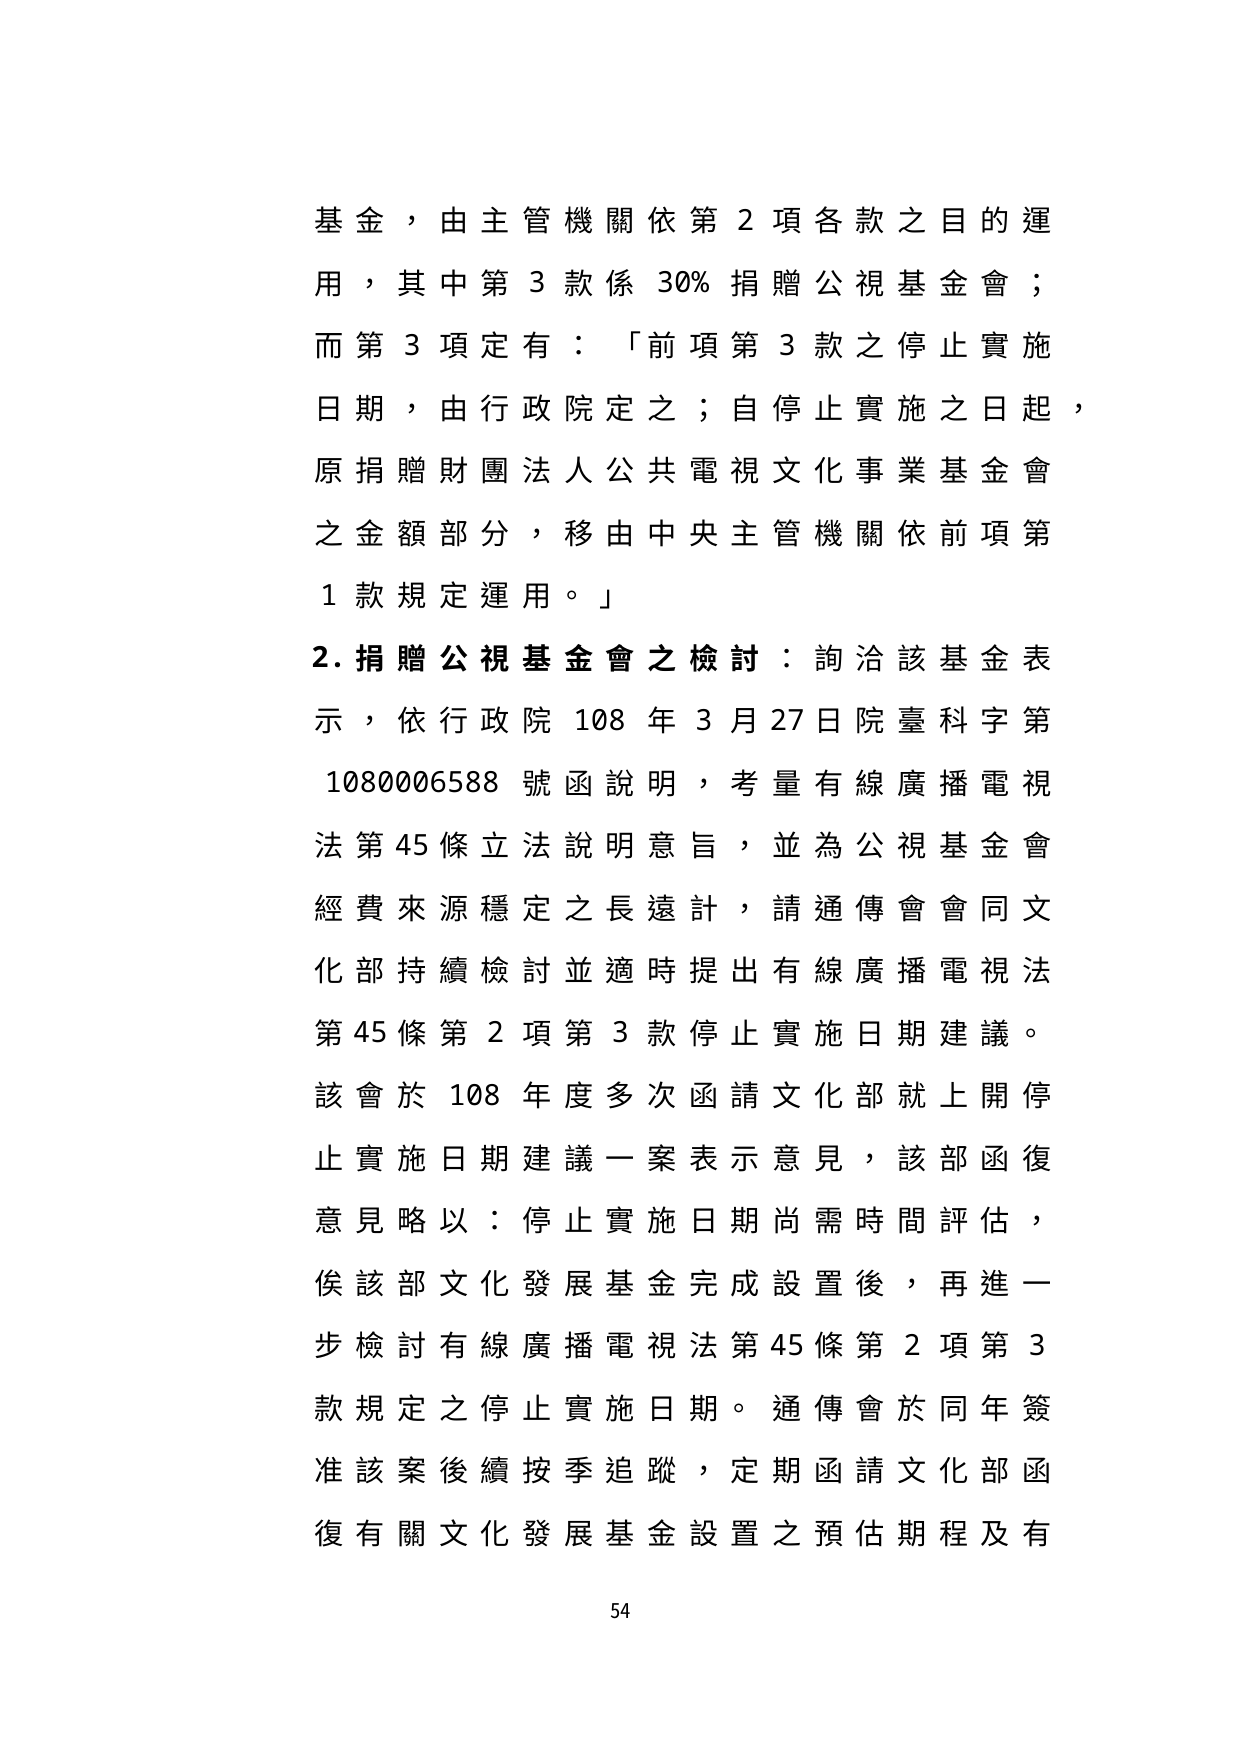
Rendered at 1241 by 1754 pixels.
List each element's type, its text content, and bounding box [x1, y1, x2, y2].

text 2.捐贈公視基金會之檢討：詢洽該基金表示，依行政院108年3月27日院臺科字第1080006588號函說明，考量有線廣播電視法第45條立法說明意旨，並為公視基金會經費來源穩定之長遠計，請通傳會會同文化部持續檢討並適時提出有線廣播電視法第45條第2項第3款停止實施日期建議。該會於108年度多次函請文化部就上開停止實施日期建議一案表示意見，該部函復意見略以：停止實施日期尚需時間評估，俟該部文化發展基金完成設置後，再進一步檢討有線廣播電視法第45條第2項第3款規定之停止實施日期。通傳會於同年簽准該案後續按季追蹤，定期函請文化部函復有關文化發展基金設置之預估期程及有 [271, 615, 1058, 1552]
text 1.捐贈公視基金會緣起：按有線廣播電視法第45條第1項雖規定，系統經營者每年依當年營業額1%之金額，提繳至有線廣電基金，由主管機關依第2項各款之目的運用，其中第3款係30%捐贈公視基金會；而第3項定有：「前項第3款之停止實施日期，由行政院定之；自停止實施之日起，原捐贈財團法人公共電視文化事業基金會之金額部分，移由中央主管機關依前項第1款規定運用。」 [271, 177, 1058, 615]
